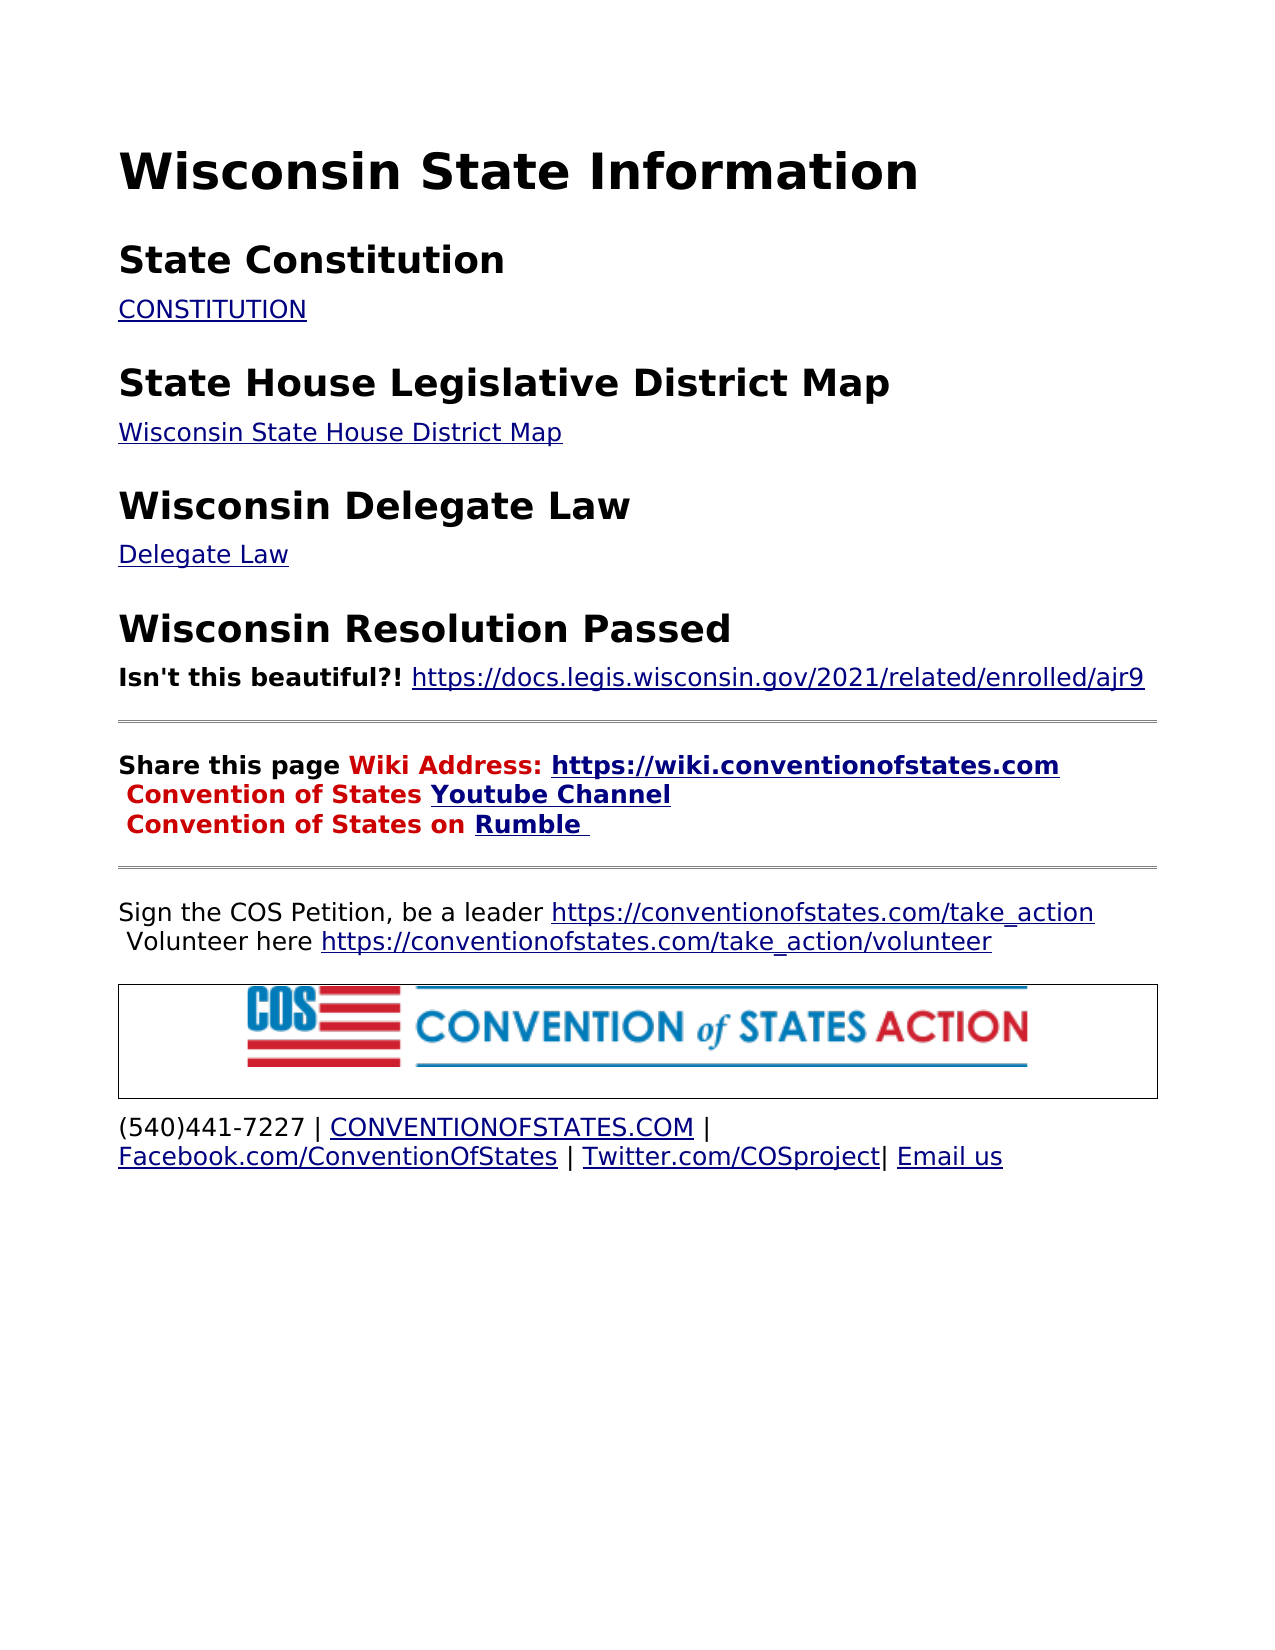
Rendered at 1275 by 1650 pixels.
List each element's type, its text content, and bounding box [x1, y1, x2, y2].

subtitle State House Legislative District Map [118, 362, 1157, 405]
subtitle State Constitution [118, 239, 1157, 282]
text Sign the COS Petition, be a leader https://conventionofstates.com/take_action Volunteer here https://conventionofstates.com/take_action/volunteer [118, 898, 1157, 956]
text CONSTITUTION [118, 295, 1157, 324]
picture [247, 986, 1028, 1067]
text Isn't this beautiful?! https://docs.legis.wisconsin.gov/2021/related/enrolled/ajr9 [118, 663, 1157, 693]
subtitle Wisconsin State Information [118, 143, 1157, 201]
subtitle Wisconsin Delegate Law [118, 484, 1157, 528]
subtitle Wisconsin Resolution Passed [118, 607, 1157, 651]
table_header [119, 985, 1157, 1098]
text Share this page Wiki Address: https://wiki.conventionofstates.com Convention of States Youtube Channel Convention of States on Rumble [118, 751, 1157, 839]
text (540)441-7227 | CONVENTIONOFSTATES.COM | Facebook.com/ConventionOfStates | Twitter.com/COSproject| Email us [118, 1113, 1157, 1171]
text Delegate Law [118, 541, 1157, 570]
text Wisconsin State House District Map [118, 418, 1157, 447]
